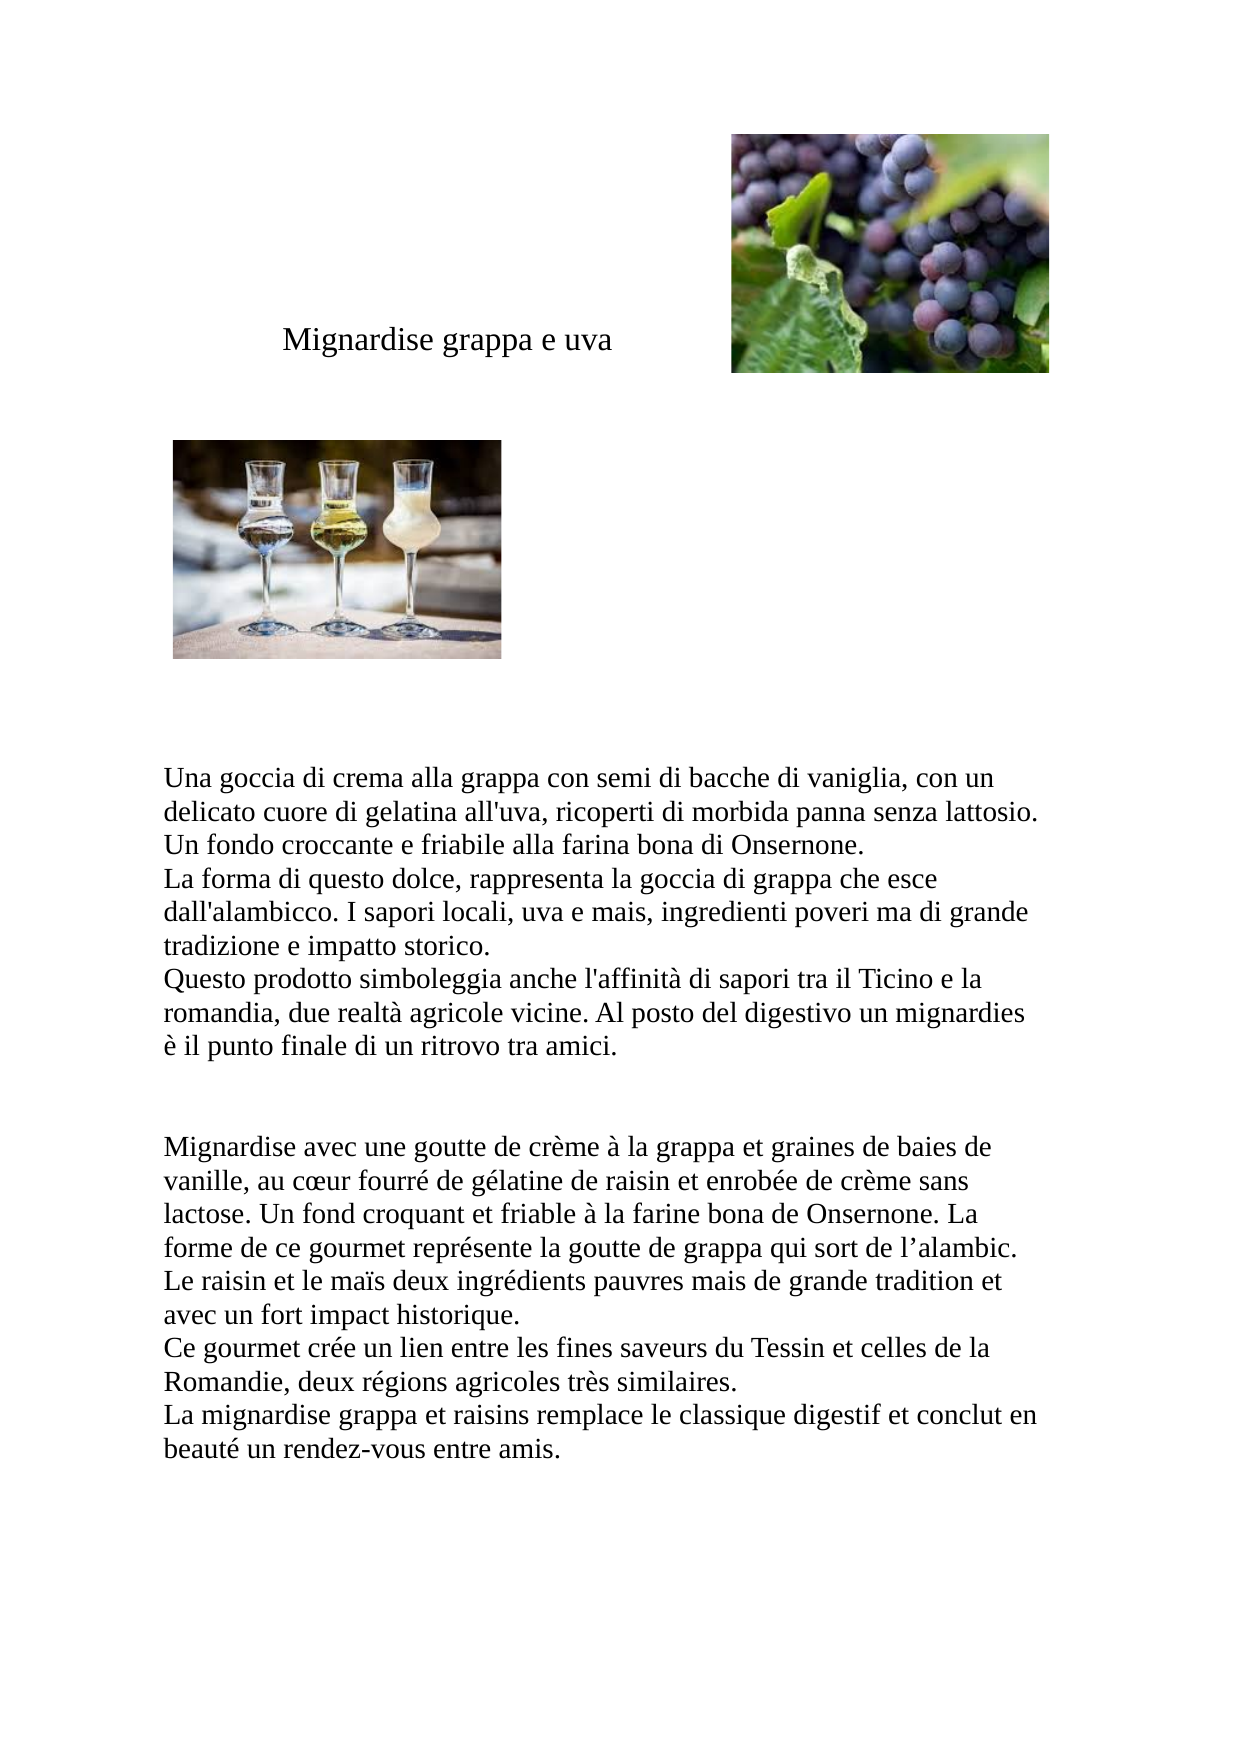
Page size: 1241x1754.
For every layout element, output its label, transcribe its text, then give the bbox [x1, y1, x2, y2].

text La forma di questo dolce, rappresenta la goccia di grappa che esce dall'alambicco. I sapori locali, uva e mais, ingredienti poveri ma di grande tradizione e impatto storico. [163, 861, 1043, 961]
text Una goccia di crema alla grappa con semi di bacche di vaniglia, con un delicato cuore di gelatina all'uva, ricoperti di morbida panna senza lattosio. Un fondo croccante e friabile alla farina bona di Onsernone. [163, 760, 1043, 861]
text Mignardise grappa e uva [163, 319, 731, 358]
text Mignardise avec une goutte de crème à la grappa et graines de baies de vanille, au cœur fourré de gélatine de raisin et enrobée de crème sans lactose. Un fond croquant et friable à la farine bona de Onsernone. La forme de ce gourmet représente la goutte de grappa qui sort de l’alambic. Le raisin et le maïs deux ingrédients pauvres mais de grande tradition et avec un fort impact historique. [163, 1129, 1043, 1330]
picture [172, 440, 502, 659]
picture [731, 134, 1050, 373]
text Questo prodotto simboleggia anche l'affinità di sapori tra il Ticino e la romandia, due realtà agricole vicine. Al posto del digestivo un mignardies è il punto finale di un ritrovo tra amici. [163, 961, 1043, 1062]
text Ce gourmet crée un lien entre les fines saveurs du Tessin et celles de la Romandie, deux régions agricoles très similaires. [163, 1330, 1043, 1397]
text La mignardise grappa et raisins remplace le classique digestif et conclut en beauté un rendez-vous entre amis. [163, 1397, 1043, 1464]
